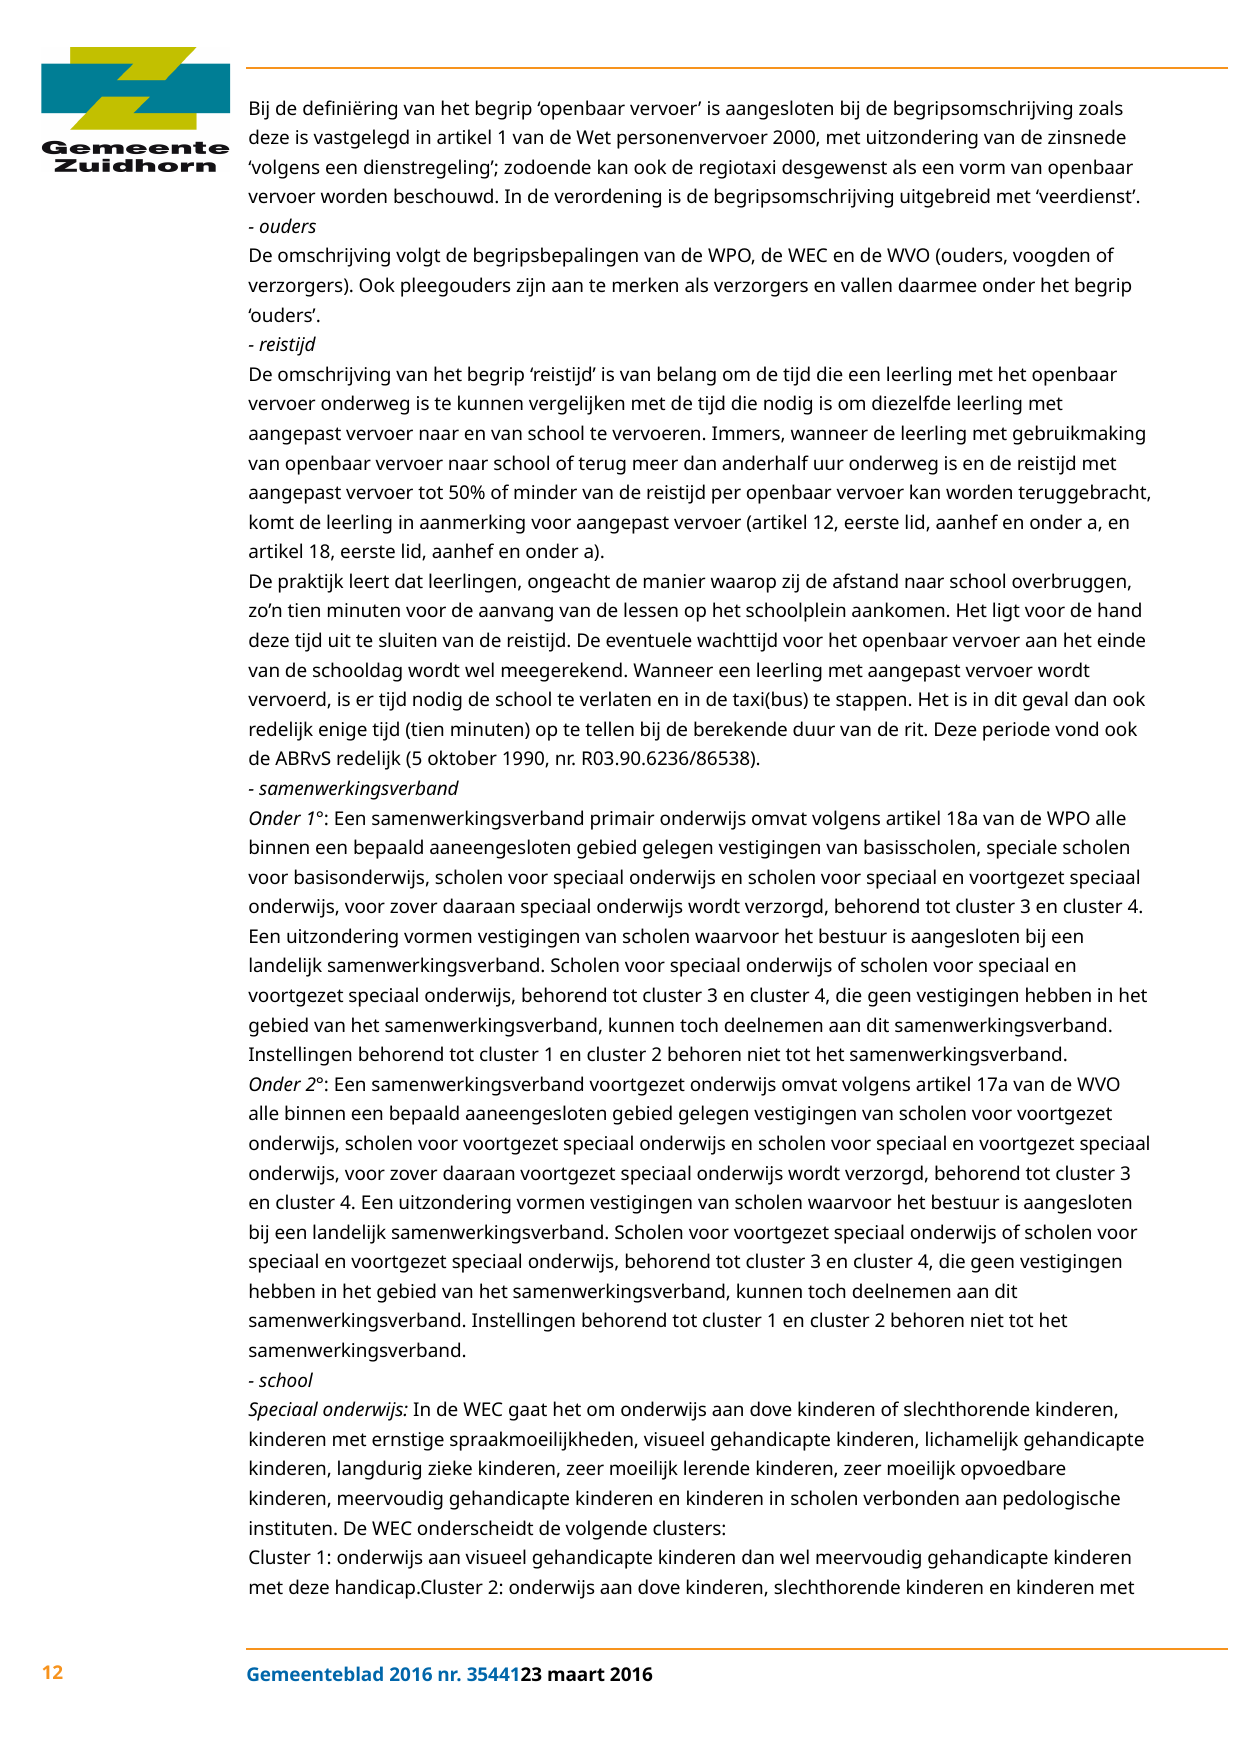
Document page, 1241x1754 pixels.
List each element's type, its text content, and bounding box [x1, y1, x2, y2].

picture [41, 47, 231, 172]
text Onder 2°: Een samenwerkingsverband voortgezet onderwijs omvat volgens artikel 17a van de WVO alle binnen een bepaald aaneengesloten gebied gelegen vestigingen van scholen voor voortgezet onderwijs, scholen voor voortgezet speciaal onderwijs en scholen voor speciaal en voortgezet speciaal onderwijs, voor zover daaraan voortgezet speciaal onderwijs wordt verzorgd, behorend tot cluster 3 en cluster 4. Een uitzondering vormen vestigingen van scholen waarvoor het bestuur is aangesloten bij een landelijk samenwerkingsverband. Scholen voor voortgezet speciaal onderwijs of scholen voor speciaal en voortgezet speciaal onderwijs, behorend tot cluster 3 en cluster 4, die geen vestigingen hebben in het gebied van het samenwerkingsverband, kunnen toch deelnemen aan dit samenwerkingsverband. Instellingen behorend tot cluster 1 en cluster 2 behoren niet tot het samenwerkingsverband. [248, 1071, 1152, 1363]
text De omschrijving van het begrip ‘reistijd’ is van belang om de tijd die een leerling met het openbaar vervoer onderweg is te kunnen vergelijken met de tijd die nodig is om diezelfde leerling met aangepast vervoer naar en van school te vervoeren. Immers, wanneer de leerling met gebruikmaking van openbaar vervoer naar school of terug meer dan anderhalf uur onderweg is en de reistijd met aangepast vervoer tot 50% of minder van de reistijd per openbaar vervoer kan worden terug­gebracht, komt de leerling in aanmerking voor aangepast vervoer (artikel 12, eerste lid, aanhef en onder a, en artikel 18, eerste lid, aanhef en onder a). [248, 361, 1152, 564]
text - reistijd [248, 331, 1152, 357]
text - samenwerkingsverband [248, 775, 1152, 801]
text Cluster 1: onderwijs aan visueel gehandicapte kinderen dan wel meervoudig gehandicapte kinderen met deze handicap.Cluster 2: onderwijs aan dove kinderen, slechthorende kinderen en kinderen met [248, 1544, 1152, 1600]
text De omschrijving volgt de begripsbepalingen van de WPO, de WEC en de WVO (ouders, voogden of verzorgers). Ook pleegouders zijn aan te merken als verzorgers en vallen daarmee onder het begrip ‘ouders’. [248, 243, 1152, 328]
text Speciaal onderwijs: In de WEC gaat het om onderwijs aan dove kinderen of slechthorende kinderen, kinderen met ernstige spraakmoeilijkheden, visueel gehandicapte kinderen, lichamelijk gehandicapte kinderen, langdurig zieke kinderen, zeer moeilijk lerende kinderen, zeer moeilijk opvoedbare kinderen, meervoudig gehandicapte kinderen en kinderen in scholen verbonden aan pedologische instituten. De WEC onderscheidt de volgende clusters: [248, 1396, 1152, 1541]
text - ouders [248, 213, 1152, 239]
text Instellingen behorend tot cluster 1 en cluster 2 behoren niet tot het samenwerkingsverband. [248, 1041, 1152, 1067]
text Bij de definiëring van het begrip ‘openbaar vervoer’ is aangesloten bij de begripsomschrijving zoals deze is vastgelegd in artikel 1 van de Wet personenvervoer 2000, met uitzondering van de zinsnede ‘volgens een dienstregeling’; zodoende kan ook de regiotaxi desgewenst als een vorm van openbaar vervoer worden beschouwd. In de verordening is de begripsomschrijving uitgebreid met ‘veerdienst’. [248, 95, 1152, 209]
text - school [248, 1367, 1152, 1393]
text De praktijk leert dat leerlingen, ongeacht de manier waarop zij de afstand naar school overbruggen, zo’n tien minuten voor de aanvang van de lessen op het schoolplein aankomen. Het ligt voor de hand deze tijd uit te sluiten van de reistijd. De eventuele wachttijd voor het openbaar vervoer aan het einde van de schooldag wordt wel meegerekend. Wanneer een leerling met aangepast vervoer wordt vervoerd, is er tijd nodig de school te verlaten en in de taxi(bus) te stappen. Het is in dit geval dan ook redelijk enige tijd (tien minuten) op te tellen bij de berekende duur van de rit. Deze periode vond ook de ABRvS redelijk (5 oktober 1990, nr. R03.90.6236/86538). [248, 568, 1152, 771]
text Onder 1°: Een samenwerkingsverband primair onderwijs omvat volgens artikel 18a van de WPO alle binnen een bepaald aaneengesloten gebied gelegen vestigingen van basisscholen, speciale scholen voor basisonderwijs, scholen voor speciaal onderwijs en scholen voor speciaal en voortgezet speciaal onderwijs, voor zover daaraan speciaal onderwijs wordt verzorgd, behorend tot cluster 3 en cluster 4. Een uitzondering vormen vestigingen van scholen waarvoor het bestuur is aangesloten bij een landelijk samenwerkingsverband. Scholen voor speciaal onderwijs of scholen voor speciaal en voortgezet speciaal onderwijs, behorend tot cluster 3 en cluster 4, die geen vestigingen hebben in het gebied van het samenwerkingsverband, kunnen toch deelnemen aan dit samenwerkingsverband. [248, 805, 1152, 1038]
